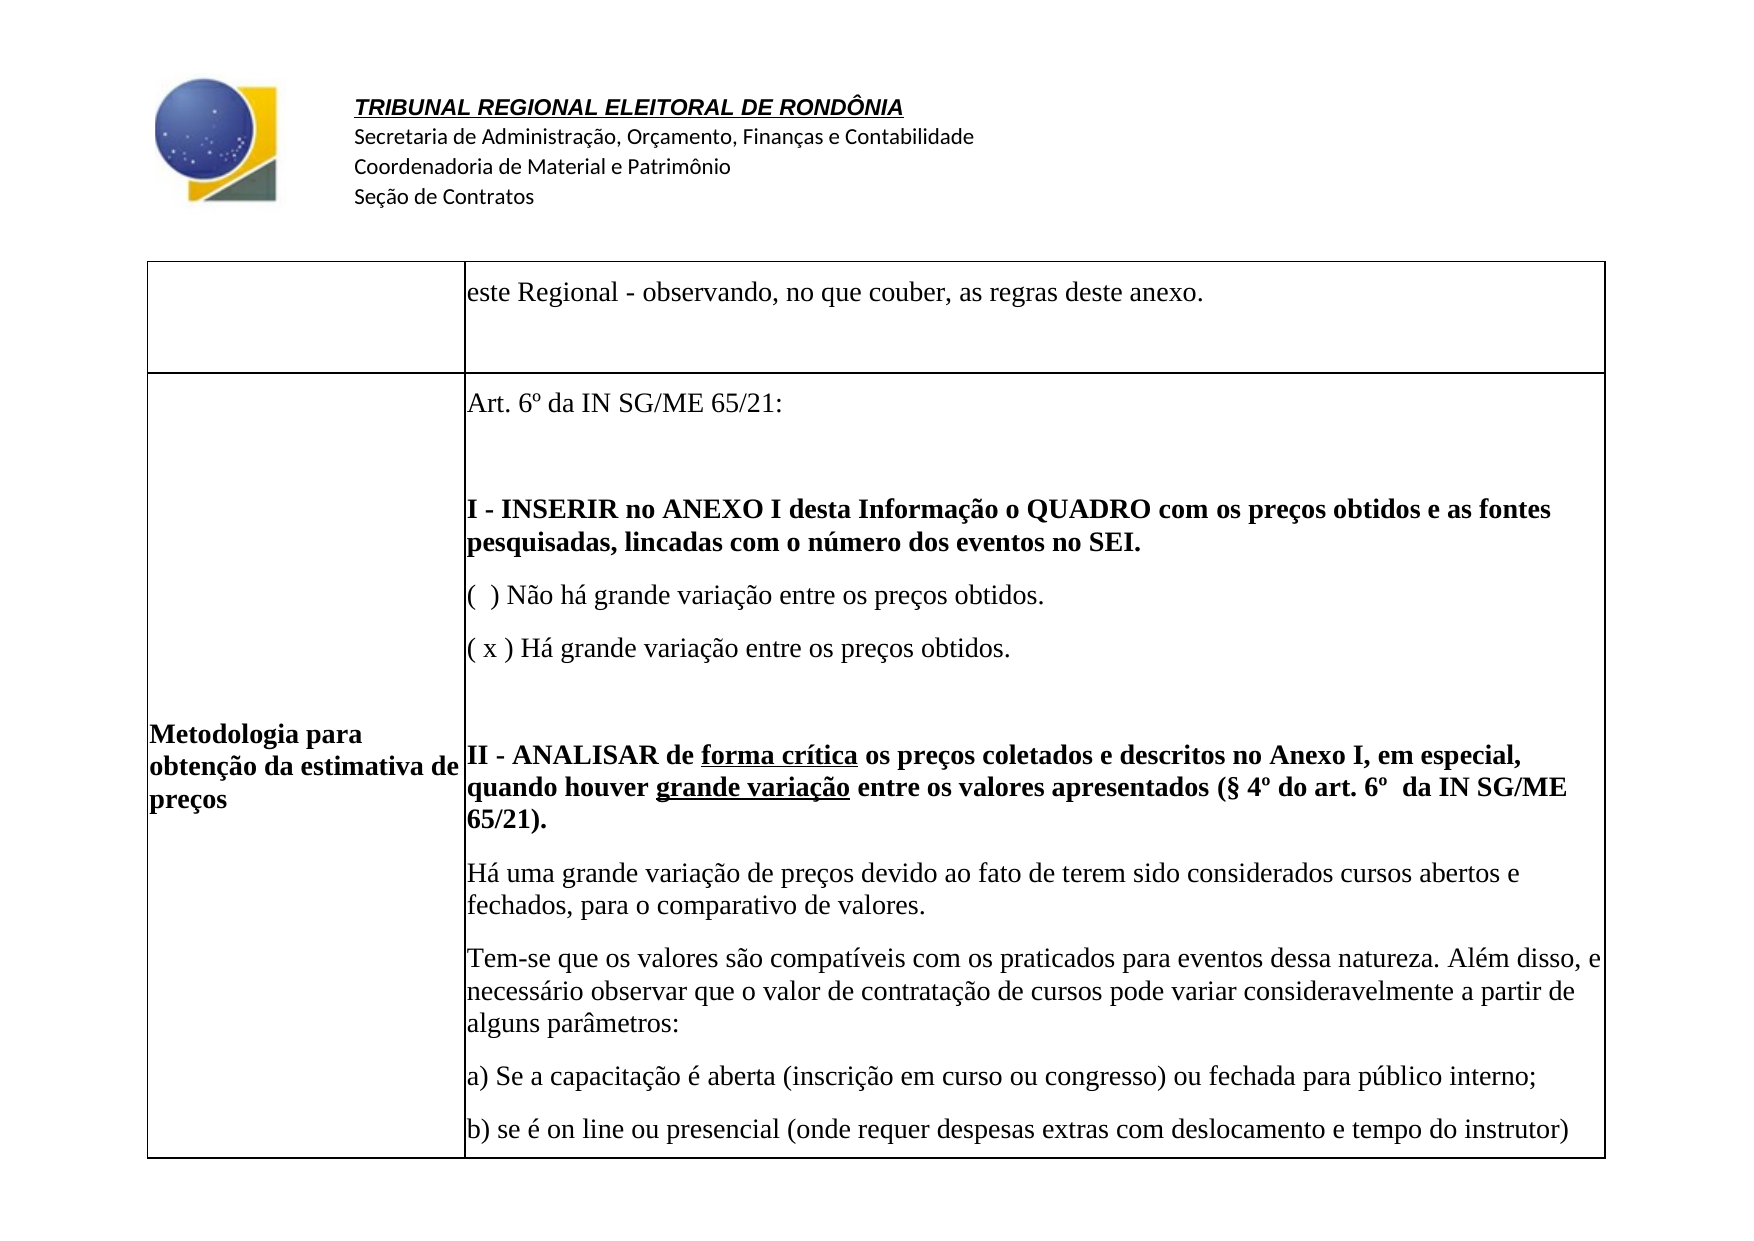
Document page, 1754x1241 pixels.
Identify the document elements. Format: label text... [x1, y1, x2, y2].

table_cell [148, 262, 464, 372]
table_cell este Regional - observando, no que couber, as regras deste anexo. [466, 262, 1604, 372]
table_cell Art. 6º da IN SG/ME 65/21: I - INSERIR no ANEXO I desta Informação o QUADRO com os preços obtidos e as fontes pesquisadas, lincadas com o número dos eventos no SEI. ( ) Não há grande variação entre os preços obtidos. ( x ) Há grande variação entre os preços obtidos. II - ANALISAR de forma crítica os preços coletados e descritos no Anexo I, em especial, quando houver grande variação entre os valores apresentados (§ 4º do art. 6º da IN SG/ME 65/21). Há uma grande variação de preços devido ao fato de terem sido considerados cursos abertos e fechados, para o comparativo de valores. Tem-se que os valores são compatíveis com os praticados para eventos dessa natureza. Além disso, e necessário observar que o valor de contratação de cursos pode variar consideravelmente a partir de alguns parâmetros: a) Se a capacitação é aberta (inscrição em curso ou congresso) ou fechada para público interno; b) se é on line ou presencial (onde requer despesas extras com deslocamento e tempo do instrutor) [466, 374, 1604, 1157]
table_cell Metodologia para obtenção da estimativa de preços [148, 374, 464, 1157]
